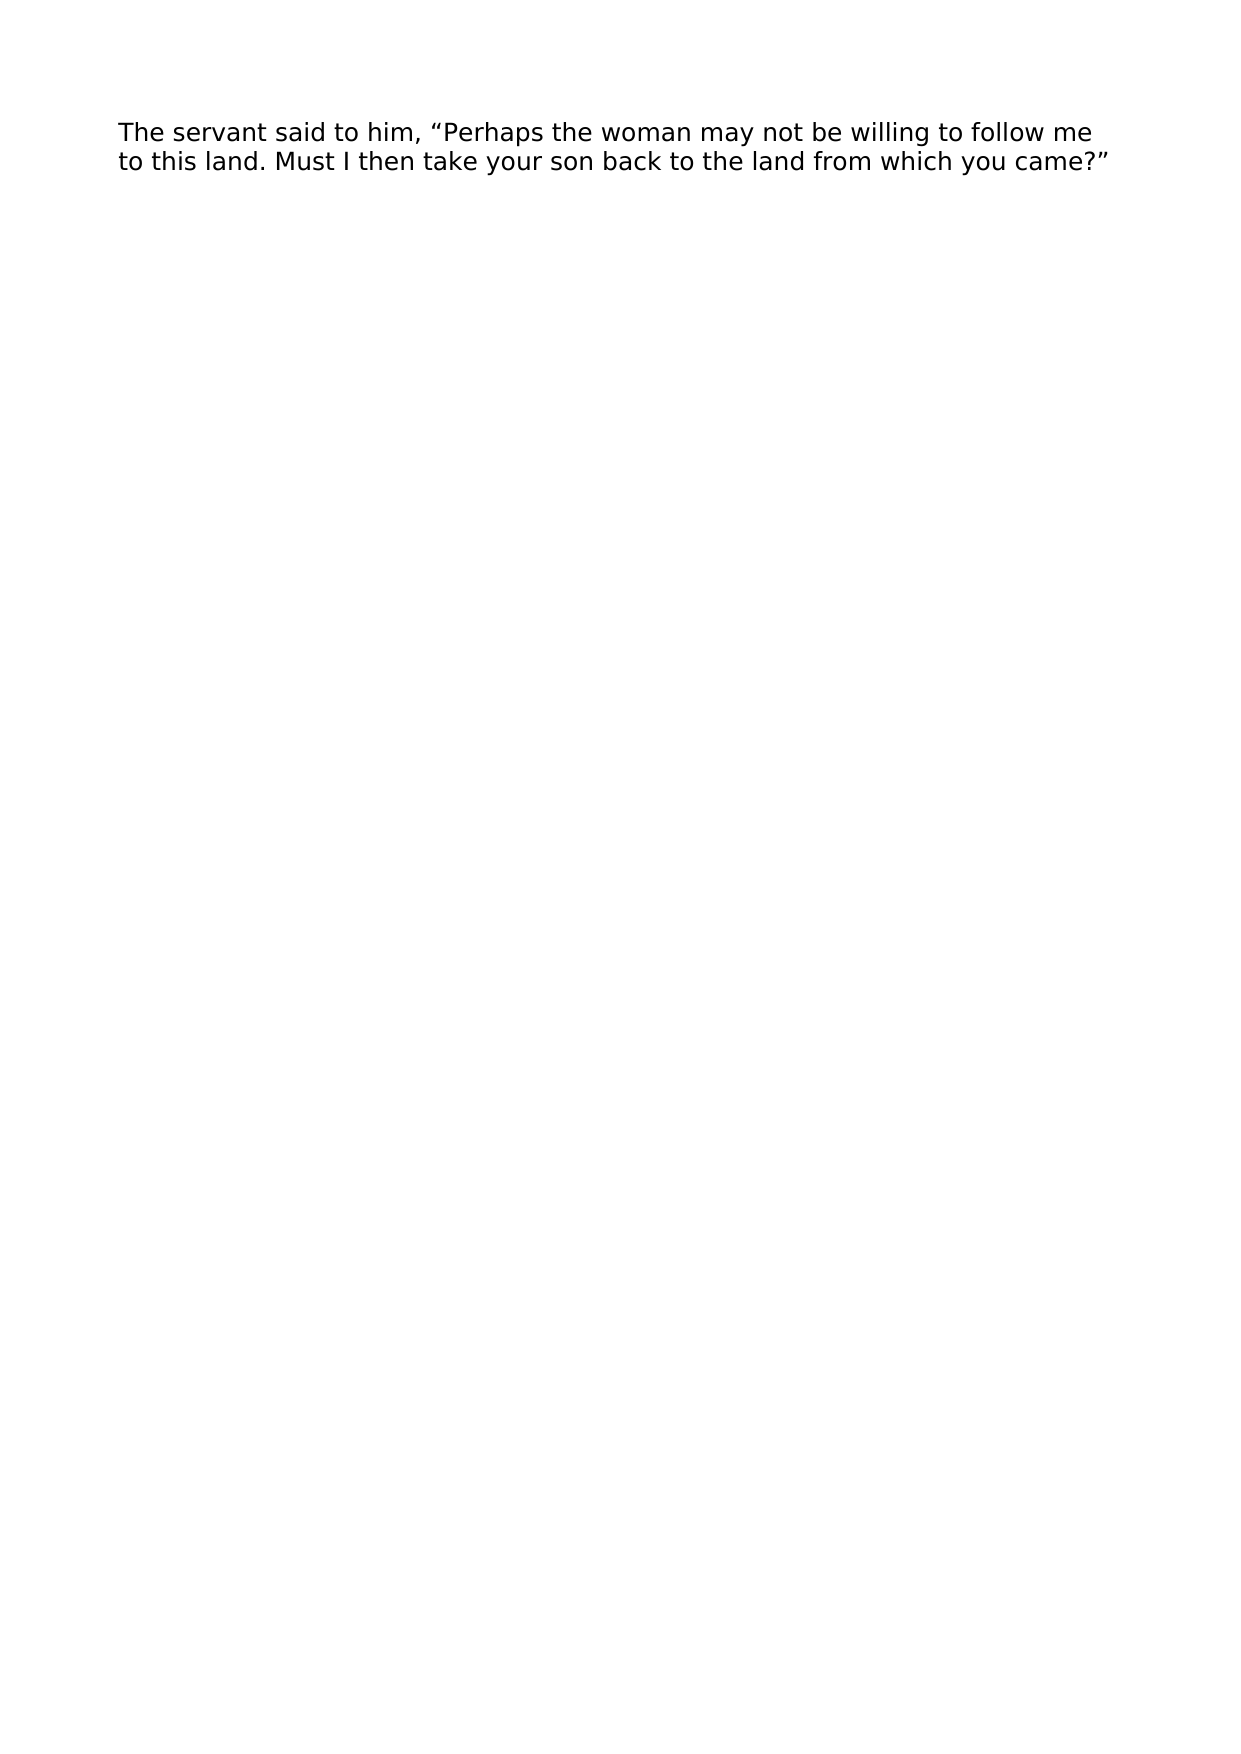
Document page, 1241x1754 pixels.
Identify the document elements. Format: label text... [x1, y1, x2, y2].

text The servant said to him, “Perhaps the woman may not be willing to follow me to this land. Must I then take your son back to the land from which you came?” [118, 118, 1122, 176]
